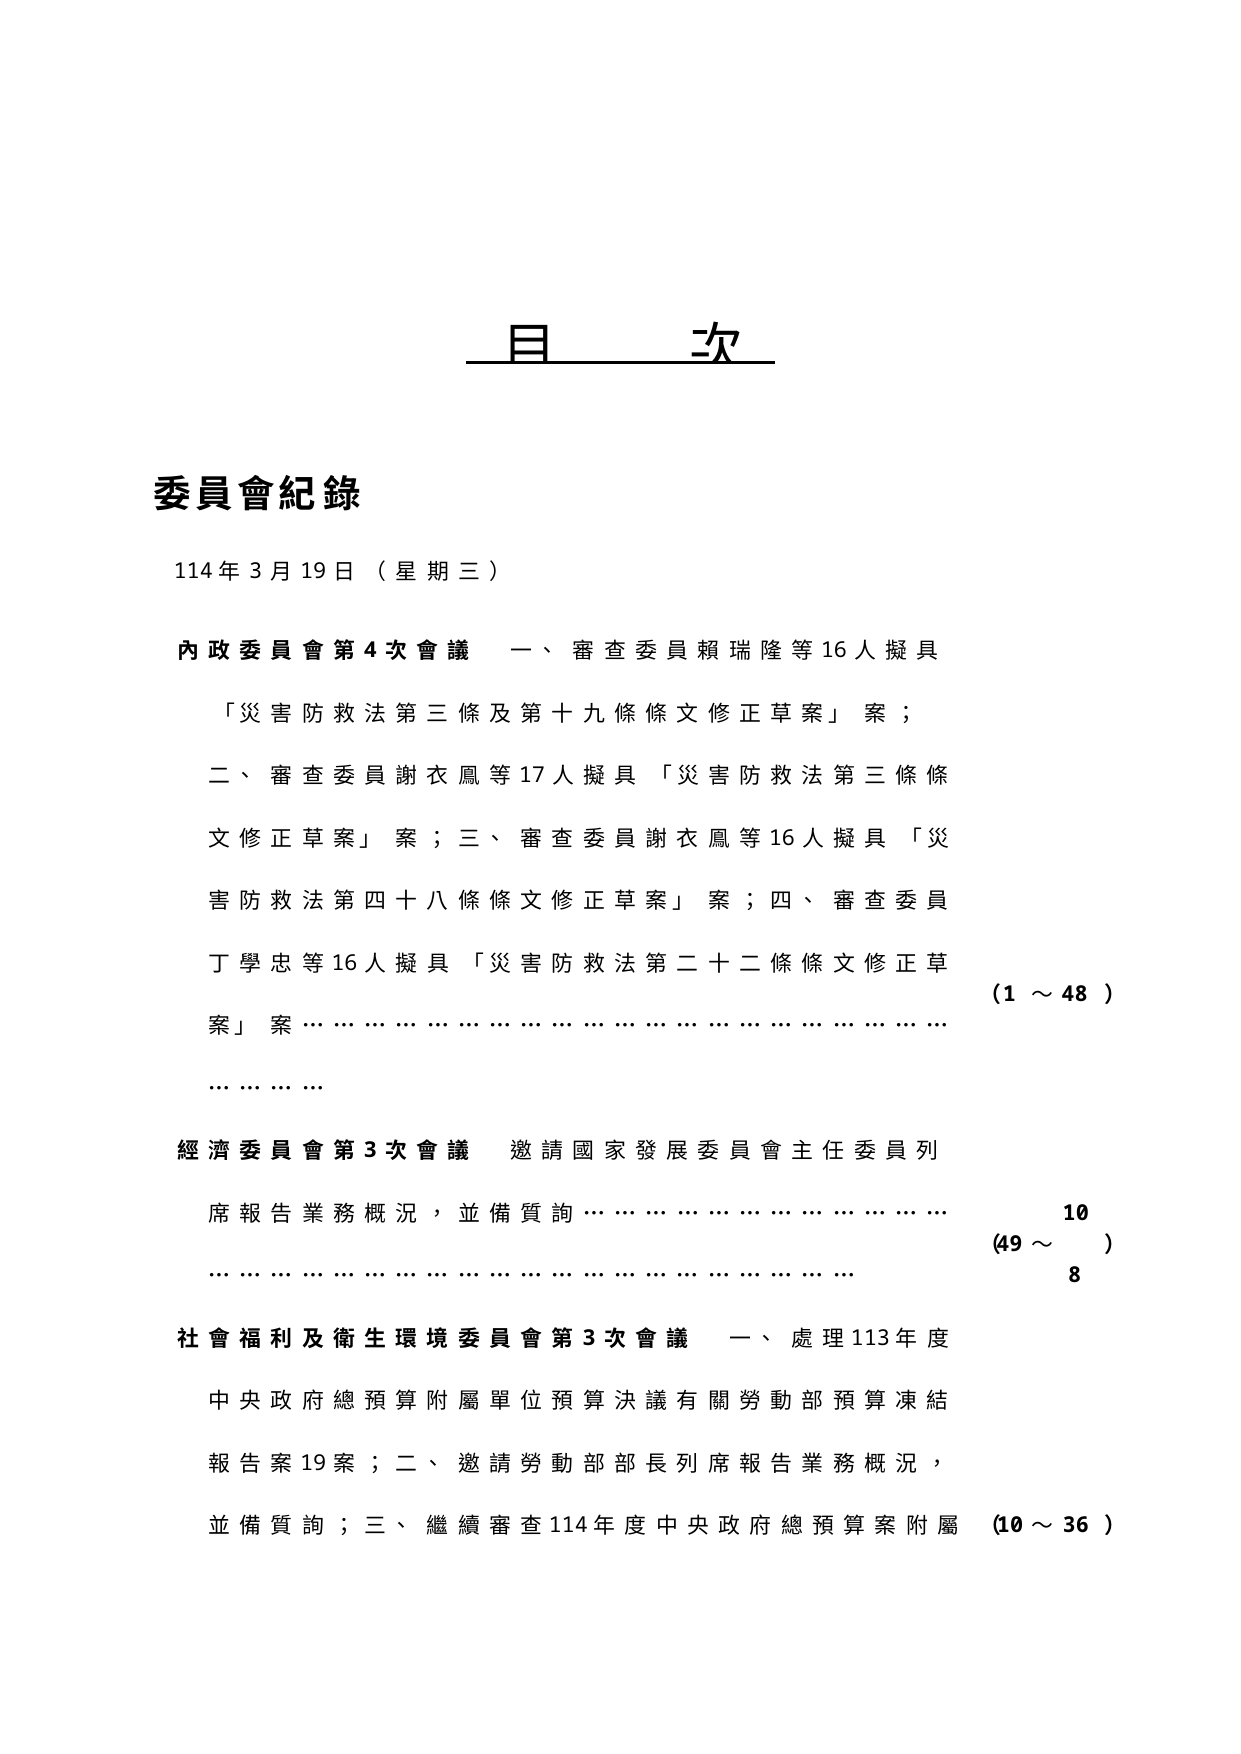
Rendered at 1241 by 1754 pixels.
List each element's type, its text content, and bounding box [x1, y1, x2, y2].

table_cell 109 [986, 1306, 1023, 1556]
table_cell （ [967, 1118, 986, 1306]
table_cell 內政委員會第4次會議 一、審查委員賴瑞隆等16人擬具「災害防救法第三條及第十九條條文修正草案」案；二、審查委員謝衣鳯等17人擬具「災害防救法第三條條文修正草案」案；三、審查委員謝衣鳯等16人擬具「災害防救法第四十八條條文修正草案」案；四、審查委員丁學忠等16人擬具「災害防救法第二十二條條文修正草案」案………………………………………………………………… [150, 618, 967, 1118]
table_cell ～ [1023, 1306, 1053, 1556]
table_cell ） [1091, 1118, 1108, 1306]
table_cell ～ [1023, 1118, 1053, 1306]
table_header 目 次 [466, 281, 774, 361]
table_cell 108 [1053, 1118, 1091, 1306]
table_cell 48 [1053, 618, 1091, 1118]
table_cell 36 [1053, 1306, 1091, 1556]
table_cell ～ [1023, 618, 1053, 1118]
table_cell 經濟委員會第3次會議 邀請國家發展委員會主任委員列席報告業務概況，並備質詢……………………………………………………………………………………… [150, 1118, 967, 1306]
table_cell 社會福利及衛生環境委員會第3次會議 一、處理113年度中央政府總預算附屬單位預算決議有關勞動部預算凍結報告案19案；二、邀請勞動部部長列席報告業務概況，並備質詢；三、繼續審查114年度中央政府總預算案附屬 [150, 1306, 967, 1556]
table_cell （ [967, 618, 986, 1118]
table_cell ） [1091, 618, 1108, 1118]
table_cell （ [967, 1306, 986, 1556]
table_cell 49 [986, 1118, 1023, 1306]
table_cell ） [1091, 1306, 1108, 1556]
table_header 委員會紀錄 114年3月19日（星期三） [150, 443, 1108, 618]
table_cell 1 [986, 618, 1023, 1118]
